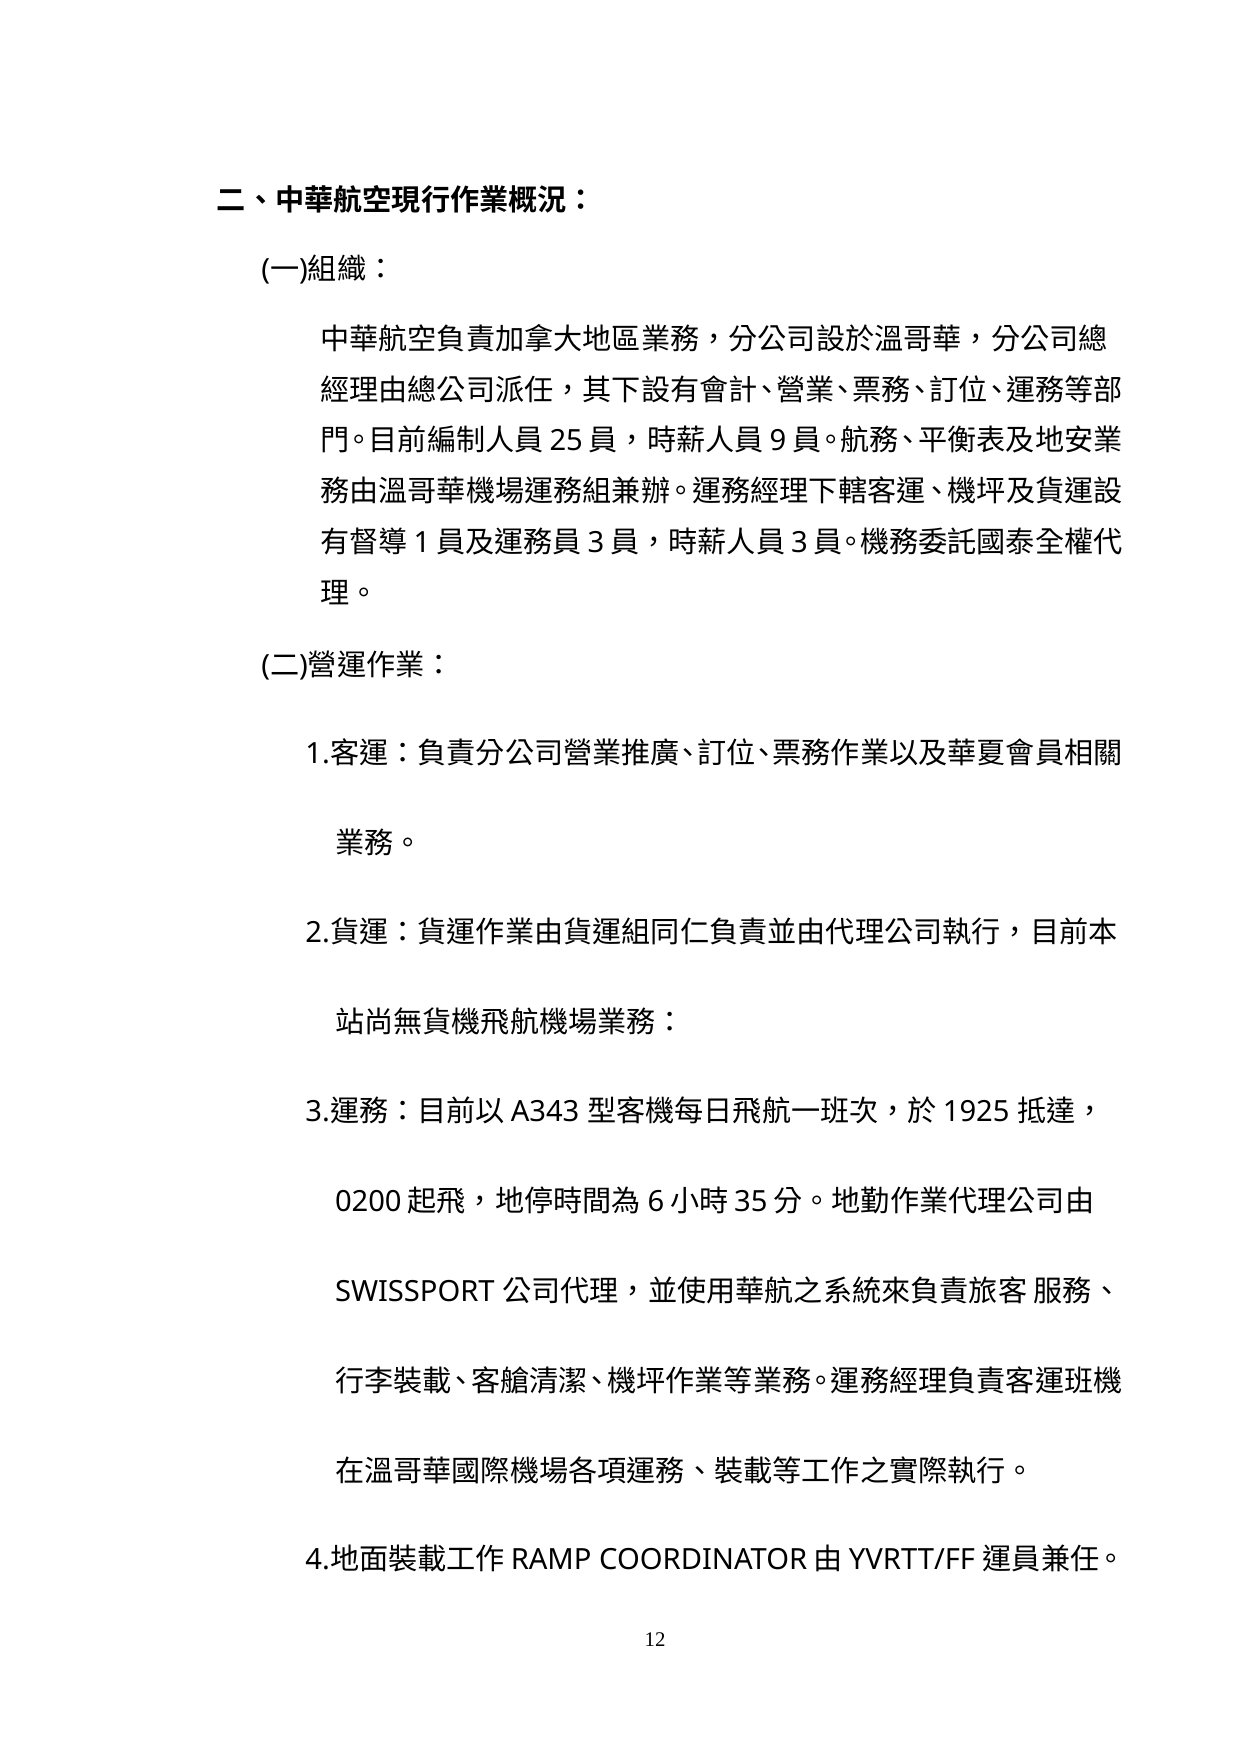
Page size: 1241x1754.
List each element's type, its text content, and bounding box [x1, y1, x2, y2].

text 3.運務：目前以A343 型客機每日飛航一班次，於1925 抵達，0200起飛，地停時間為 6小時35分。地勤作業代理公司由 SWISSPORT 公司代理，並使用華航之系統來負責旅客 服務、行李裝載、客艙清潔、機坪作業等業務。運務經理負責客運班機在溫哥華國際機場各項運務、裝載等工作之實際執行。 [305, 1071, 1122, 1506]
text 中華航空負責加拿大地區業務，分公司設於溫哥華，分公司總經理由總公司派任，其下設有會計、營業、票務、訂位、運務等部門。目前編制人員25員，時薪人員9員。航務、平衡表及地安業務由溫哥華機場運務組兼辦。運務經理下轄客運、機坪及貨運設有督導1員及運務員3員，時薪人員3員。機務委託國泰全權代理。 [320, 315, 1122, 611]
text (二)營運作業： [261, 625, 1122, 700]
text 1.客運：負責分公司營業推廣、訂位、票務作業以及華夏會員相關業務。 [305, 714, 1122, 879]
text (一)組織： [261, 246, 1122, 288]
text 二、中華航空現行作業概況： [217, 176, 1122, 218]
text 4.地面裝載工作RAMP COORDINATOR由 YVRTT/FF 運員兼任。 [305, 1520, 1122, 1595]
text 2.貨運：貨運作業由貨運組同仁負責並由代理公司執行，目前本站尚無貨機飛航機場業務： [305, 892, 1122, 1057]
